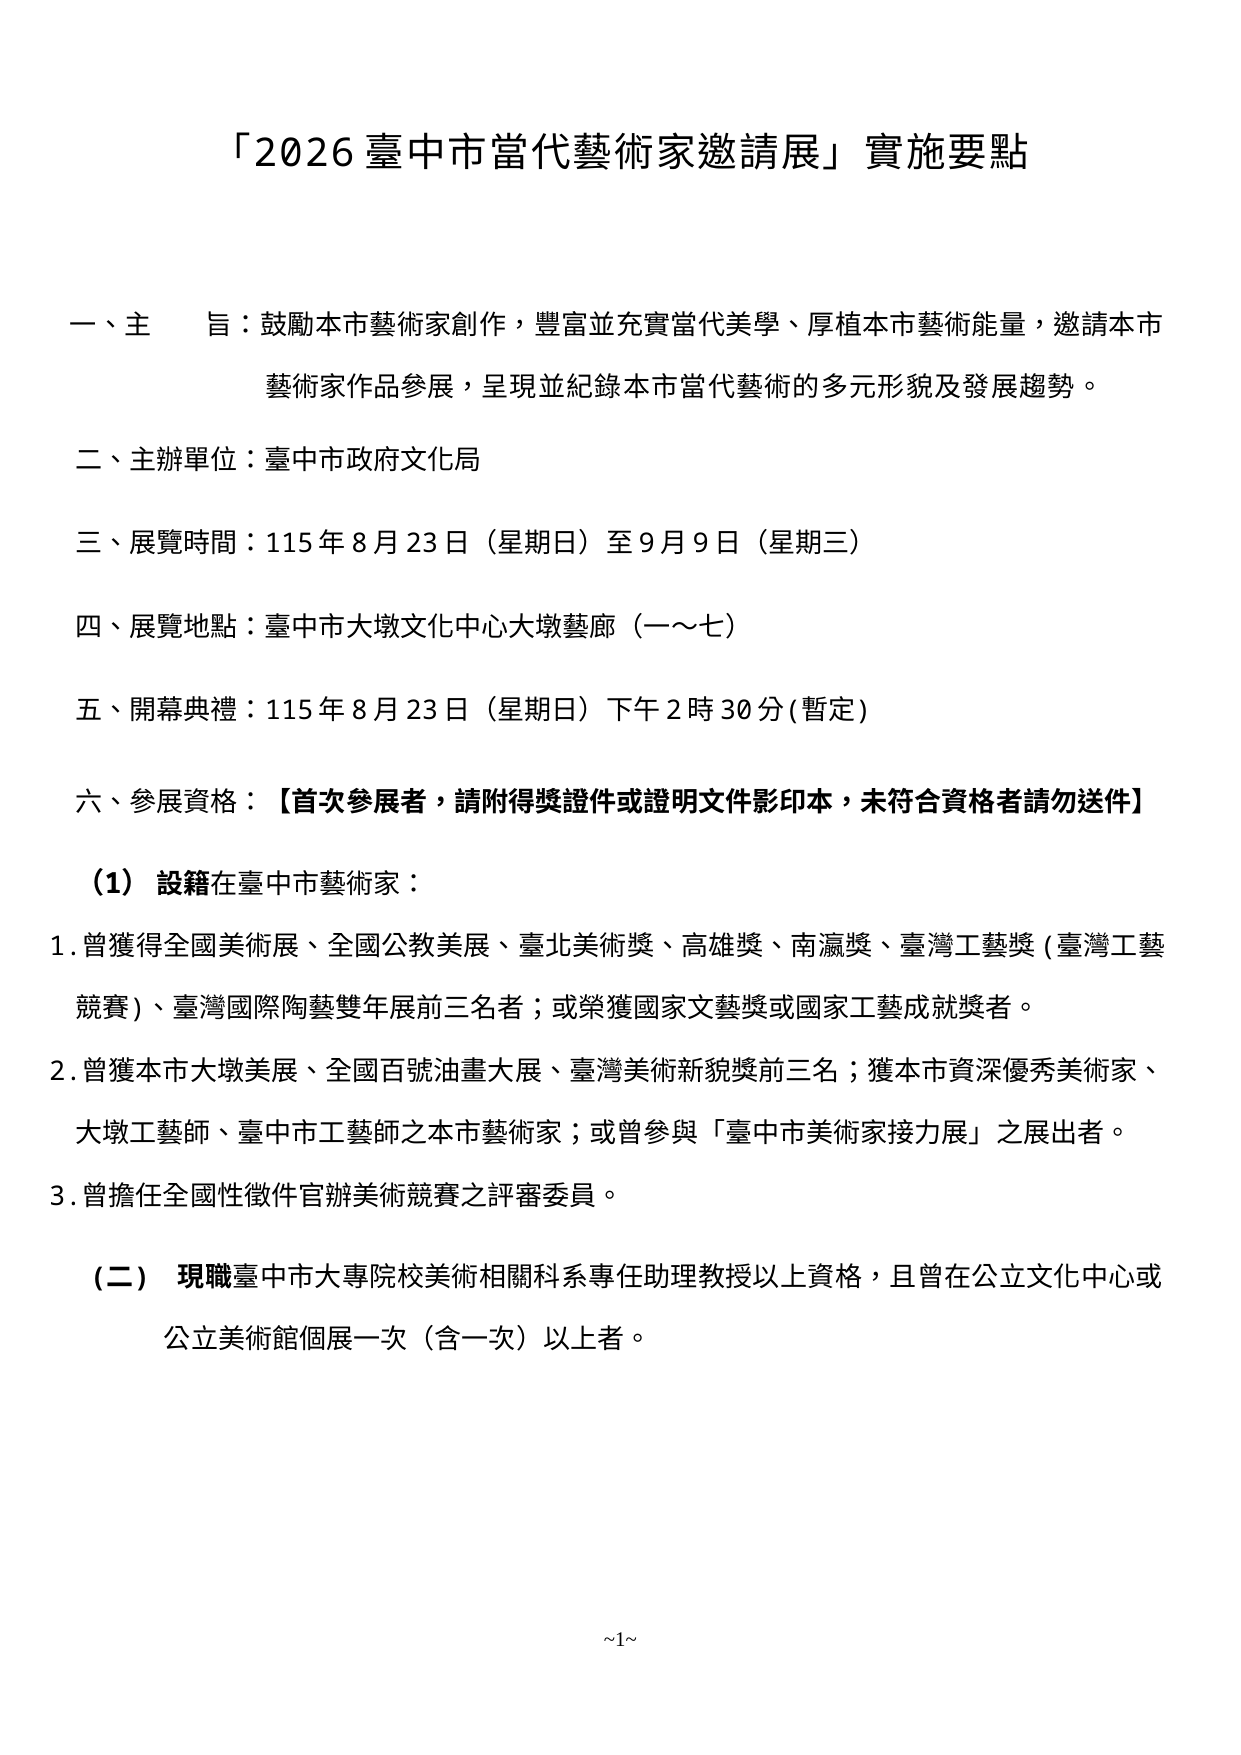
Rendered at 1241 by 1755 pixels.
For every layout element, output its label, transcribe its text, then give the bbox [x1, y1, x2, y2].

text 五、開幕典禮：115年8月23日（星期日）下午2時30分(暫定) [75, 666, 1165, 728]
text 六、參展資格：【首次參展者，請附得獎證件或證明文件影印本，未符合資格者請勿送件】 [75, 758, 1165, 820]
text (二) 現職臺中市大專院校美術相關科系專任助理教授以上資格，且曾在公立文化中心或公立美術館個展一次（含一次）以上者。 [90, 1233, 1165, 1358]
list 曾獲本市大墩美展、全國百號油畫大展、臺灣美術新貌獎前三名；獲本市資深優秀美術家、大墩工藝師、臺中市工藝師之本市藝術家；或曾參與「臺中市美術家接力展」之展出者。 [49, 1026, 1165, 1151]
list 設籍在臺中市藝術家： [75, 839, 1165, 901]
text 四、展覽地點：臺中市大墩文化中心大墩藝廊（一～七） [75, 583, 1165, 645]
list 曾獲得全國美術展、全國公教美展、臺北美術獎、高雄獎、南瀛獎、臺灣工藝獎(臺灣工藝競賽)、臺灣國際陶藝雙年展前三名者；或榮獲國家文藝獎或國家工藝成就獎者。 [49, 901, 1165, 1026]
list 曾擔任全國性徵件官辦美術競賽之評審委員。 [49, 1151, 1165, 1214]
text 「2026臺中市當代藝術家邀請展」實施要點 [75, 108, 1165, 170]
text 二、主辦單位：臺中市政府文化局 [75, 416, 1165, 478]
text 三、展覽時間：115年8月23日（星期日）至9月9日（星期三） [75, 499, 1165, 562]
text 一、主 旨：鼓勵本市藝術家創作，豐富並充實當代美學、厚植本市藝術能量，邀請本市藝術家作品參展，呈現並紀錄本市當代藝術的多元形貌及發展趨勢。 [69, 281, 1165, 406]
